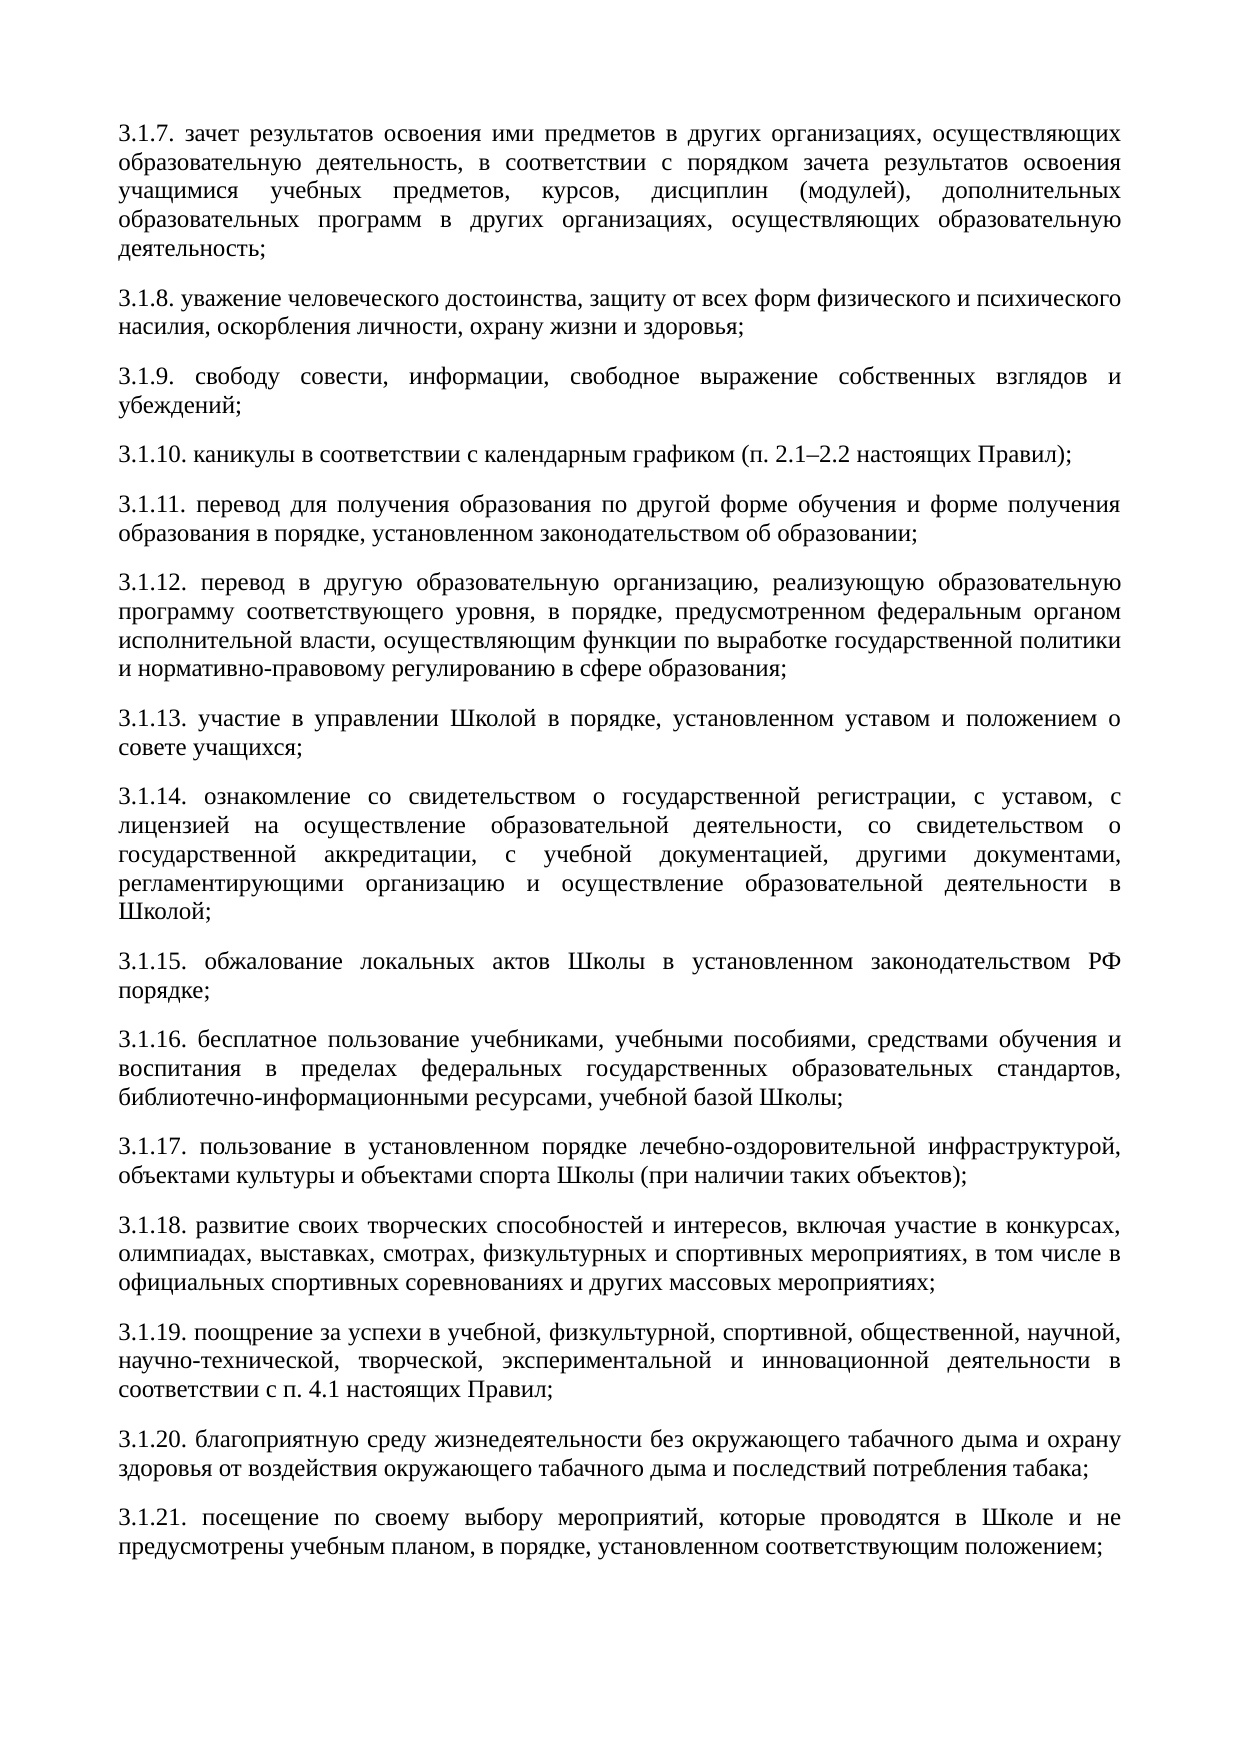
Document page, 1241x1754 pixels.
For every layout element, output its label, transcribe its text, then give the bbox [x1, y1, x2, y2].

text 3.1.11. перевод для получения образования по другой форме обучения и форме получения образования в порядке, установленном законодательством об образовании; [118, 489, 1122, 546]
text 3.1.21. посещение по своему выбору мероприятий, которые проводятся в Школе и не предусмотрены учебным планом, в порядке, установленном соответствующим положением; [118, 1502, 1122, 1560]
text 3.1.17. пользование в установленном порядке лечебно-оздоровительной инфраструктурой, объектами культуры и объектами спорта Школы (при наличии таких объектов); [118, 1131, 1122, 1189]
text 3.1.9. свободу совести, информации, свободное выражение собственных взглядов и убеждений; [118, 361, 1122, 418]
text 3.1.7. зачет результатов освоения ими предметов в других организациях, осуществляющих образовательную деятельность, в соответствии с порядком зачета результатов освоения учащимися учебных предметов, курсов, дисциплин (модулей), дополнительных образовательных программ в других организациях, осуществляющих образовательную деятельность; [118, 118, 1122, 262]
text 3.1.12. перевод в другую образовательную организацию, реализующую образовательную программу соответствующего уровня, в порядке, предусмотренном федеральным органом исполнительной власти, осуществляющим функции по выработке государственной политики и нормативно-правовому регулированию в сфере образования; [118, 567, 1122, 682]
text 3.1.8. уважение человеческого достоинства, защиту от всех форм физического и психического насилия, оскорбления личности, охрану жизни и здоровья; [118, 283, 1122, 340]
text 3.1.19. поощрение за успехи в учебной, физкультурной, спортивной, общественной, научной, научно-технической, творческой, экспериментальной и инновационной деятельности в соответствии с п. 4.1 настоящих Правил; [118, 1317, 1122, 1403]
text 3.1.20. благоприятную среду жизнедеятельности без окружающего табачного дыма и охрану здоровья от воздействия окружающего табачного дыма и последствий потребления табака; [118, 1424, 1122, 1481]
text 3.1.14. ознакомление со свидетельством о государственной регистрации, с уставом, с лицензией на осуществление образовательной деятельности, со свидетельством о государственной аккредитации, с учебной документацией, другими документами, регламентирующими организацию и осуществление образовательной деятельности в Школой; [118, 781, 1122, 925]
text 3.1.18. развитие своих творческих способностей и интересов, включая участие в конкурсах, олимпиадах, выставках, смотрах, физкультурных и спортивных мероприятиях, в том числе в официальных спортивных соревнованиях и других массовых мероприятиях; [118, 1210, 1122, 1296]
text 3.1.13. участие в управлении Школой в порядке, установленном уставом и положением о совете учащихся; [118, 703, 1122, 761]
text 3.1.10. каникулы в соответствии с календарным графиком (п. 2.1–2.2 настоящих Правил); [118, 439, 1122, 468]
text 3.1.15. обжалование локальных актов Школы в установленном законодательством РФ порядке; [118, 946, 1122, 1003]
text 3.1.16. бесплатное пользование учебниками, учебными пособиями, средствами обучения и воспитания в пределах федеральных государственных образовательных стандартов, библиотечно-информационными ресурсами, учебной базой Школы; [118, 1024, 1122, 1111]
